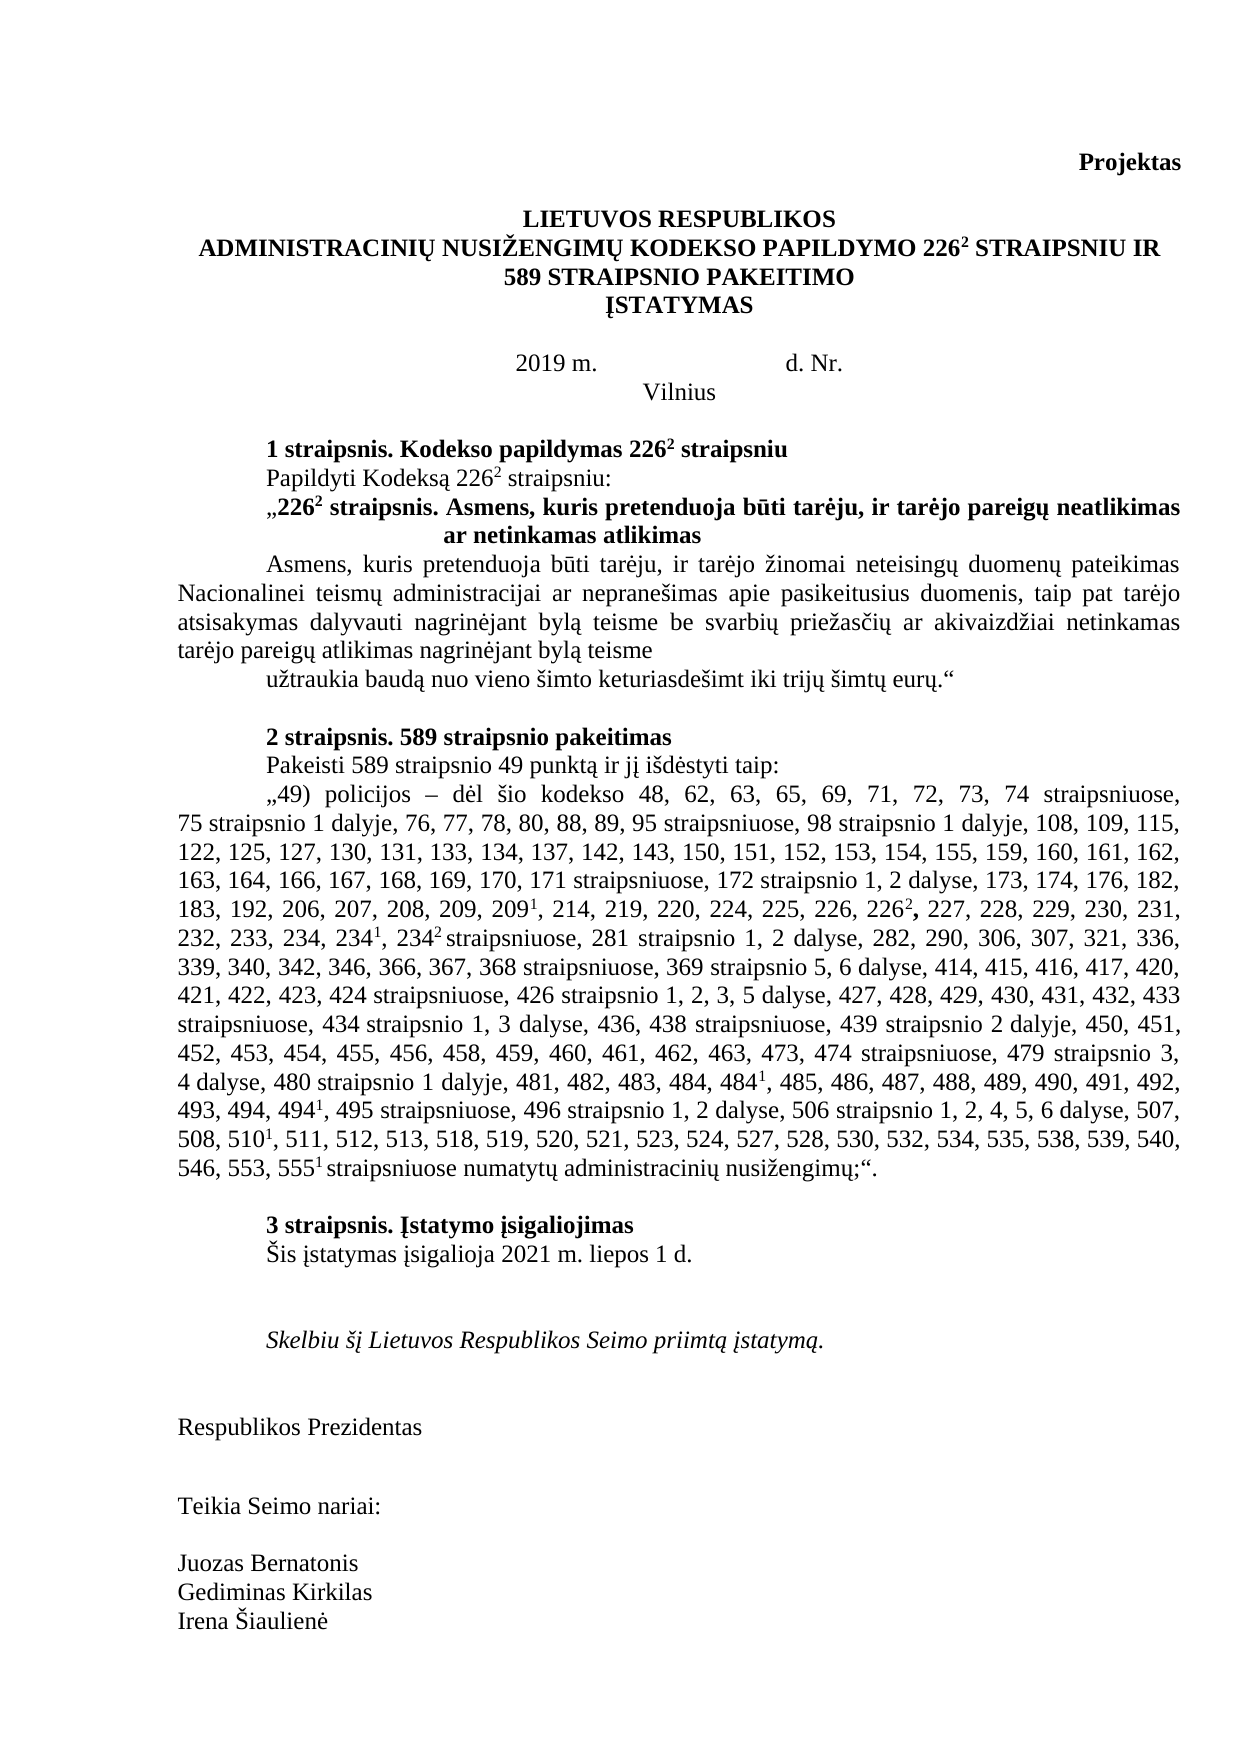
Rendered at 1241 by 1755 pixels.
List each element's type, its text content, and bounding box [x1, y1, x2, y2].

text ADMINISTRACINIŲ NUSIŽENGIMŲ KODEKSO PAPILDYMO 2262 STRAIPSNIU IR 589 STRAIPSNIO PAKEITIMO [177, 233, 1181, 291]
text užtraukia baudą nuo vieno šimto keturiasdešimt iki trijų šimtų eurų.“ [177, 664, 1181, 693]
text Juozas Bernatonis [177, 1548, 1181, 1577]
text Projektas [177, 147, 1181, 176]
text Papildyti Kodeksą 2262 straipsniu: [177, 463, 1181, 492]
text 2019 m. d. Nr. [177, 348, 1181, 377]
text Asmens, kuris pretenduoja būti tarėju, ir tarėjo žinomai neteisingų duomenų pateikimas Nacionalinei teismų administracijai ar nepranešimas apie pasikeitusius duomenis, taip pat tarėjo atsisakymas dalyvauti nagrinėjant bylą teisme be svarbių priežasčių ar akivaizdžiai netinkamas tarėjo pareigų atlikimas nagrinėjant bylą teisme [177, 549, 1181, 664]
text Pakeisti 589 straipsnio 49 punktą ir jį išdėstyti taip: [177, 751, 1181, 779]
text Irena Šiaulienė [177, 1606, 1181, 1635]
text 3 straipsnis. Įstatymo įsigaliojimas [177, 1211, 1181, 1239]
text Šis įstatymas įsigalioja 2021 m. liepos 1 d. [177, 1239, 1181, 1268]
text Teikia Seimo nariai: [177, 1491, 1181, 1520]
text LIETUVOS RESPUBLIKOS [177, 204, 1181, 233]
text 1 straipsnis. Kodekso papildymas 2262 straipsniu [177, 434, 1181, 463]
text Vilnius [177, 377, 1181, 406]
text 2 straipsnis. 589 straipsnio pakeitimas [177, 722, 1181, 751]
text Skelbiu šį Lietuvos Respublikos Seimo priimtą įstatymą. [177, 1326, 1181, 1354]
text Respublikos Prezidentas [177, 1412, 1181, 1441]
text „49) policijos – dėl šio kodekso 48, 62, 63, 65, 69, 71, 72, 73, 74 straipsniuose, 75 straipsnio 1 dalyje, 76, 77, 78, 80, 88, 89, 95 straipsniuose, 98 straipsnio 1 dalyje, 108, 109, 115, 122, 125, 127, 130, 131, 133, 134, 137, 142, 143, 150, 151, 152, 153, 154, 155, 159, 160, 161, 162, 163, 164, 166, 167, 168, 169, 170, 171 straipsniuose, 172 straipsnio 1, 2 dalyse, 173, 174, 176, 182, 183, 192, 206, 207, 208, 209, 2091, 214, 219, 220, 224, 225, 226, 2262, 227, 228, 229, 230, 231, 232, 233, 234, 2341, 2342 straipsniuose, 281 straipsnio 1, 2 dalyse, 282, 290, 306, 307, 321, 336, 339, 340, 342, 346, 366, 367, 368 straipsniuose, 369 straipsnio 5, 6 dalyse, 414, 415, 416, 417, 420, 421, 422, 423, 424 straipsniuose, 426 straipsnio 1, 2, 3, 5 dalyse, 427, 428, 429, 430, 431, 432, 433 straipsniuose, 434 straipsnio 1, 3 dalyse, 436, 438 straipsniuose, 439 straipsnio 2 dalyje, 450, 451, 452, 453, 454, 455, 456, 458, 459, 460, 461, 462, 463, 473, 474 straipsniuose, 479 straipsnio 3, 4 dalyse, 480 straipsnio 1 dalyje, 481, 482, 483, 484, 4841, 485, 486, 487, 488, 489, 490, 491, 492, 493, 494, 4941, 495 straipsniuose, 496 straipsnio 1, 2 dalyse, 506 straipsnio 1, 2, 4, 5, 6 dalyse, 507, 508, 5101, 511, 512, 513, 518, 519, 520, 521, 523, 524, 527, 528, 530, 532, 534, 535, 538, 539, 540, 546, 553, 5551 straipsniuose numatytų administracinių nusižengimų;“. [177, 779, 1181, 1182]
text Gediminas Kirkilas [177, 1577, 1181, 1606]
text ĮSTATYMAS [177, 291, 1181, 319]
text „2262 straipsnis. Asmens, kuris pretenduoja būti tarėju, ir tarėjo pareigų neatlikimas ar netinkamas atlikimas [266, 492, 1181, 549]
